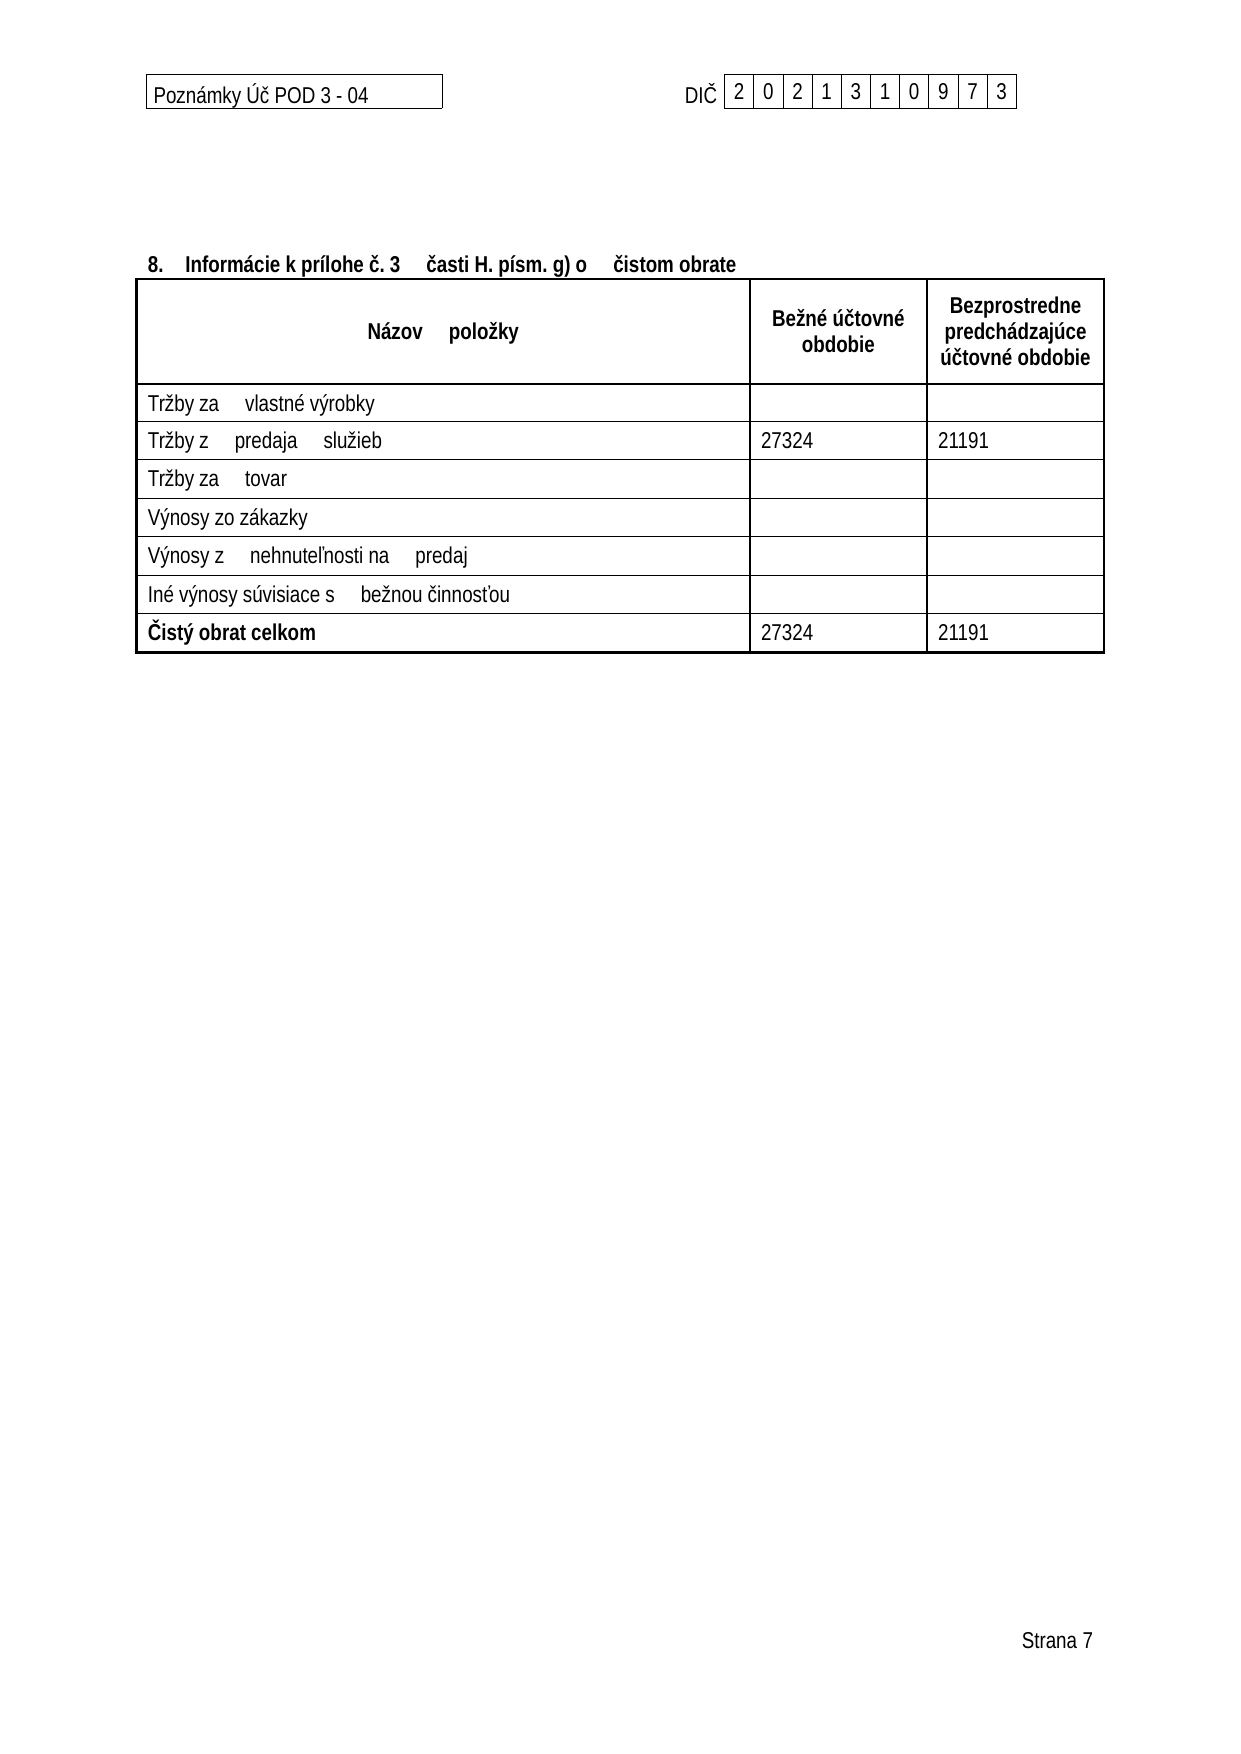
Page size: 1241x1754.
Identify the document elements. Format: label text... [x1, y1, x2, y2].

table_cell 27324 [751, 614, 926, 651]
table_header Bezprostredne predchádzajúce účtovné obdobie [928, 280, 1103, 382]
table_cell [928, 460, 1103, 498]
table_cell [751, 385, 926, 421]
table_cell Tržby za tovar [138, 460, 749, 498]
table_cell 21191 [928, 422, 1103, 459]
table_cell [751, 537, 926, 574]
table_cell [928, 499, 1103, 536]
table_header Bežné účtovné obdobie [751, 280, 926, 382]
title Informácie k prílohe č. 3 časti H. písm. g) o čistom obrate [148, 251, 1093, 278]
table_cell Tržby za vlastné výrobky [138, 385, 749, 421]
table_cell Čistý obrat celkom [138, 614, 749, 651]
table_cell Výnosy z nehnuteľnosti na predaj [138, 537, 749, 574]
table_cell [928, 537, 1103, 574]
table_cell [751, 460, 926, 498]
table_cell 27324 [751, 422, 926, 459]
table_cell [928, 385, 1103, 421]
table_cell Iné výnosy súvisiace s bežnou činnosťou [138, 576, 749, 613]
table_cell [928, 576, 1103, 613]
table_cell Výnosy zo zákazky [138, 499, 749, 536]
table_cell 21191 [928, 614, 1103, 651]
table_cell [751, 576, 926, 613]
table_cell Tržby z predaja služieb [138, 422, 749, 459]
table_header Názov položky [138, 280, 749, 382]
table_cell [751, 499, 926, 536]
